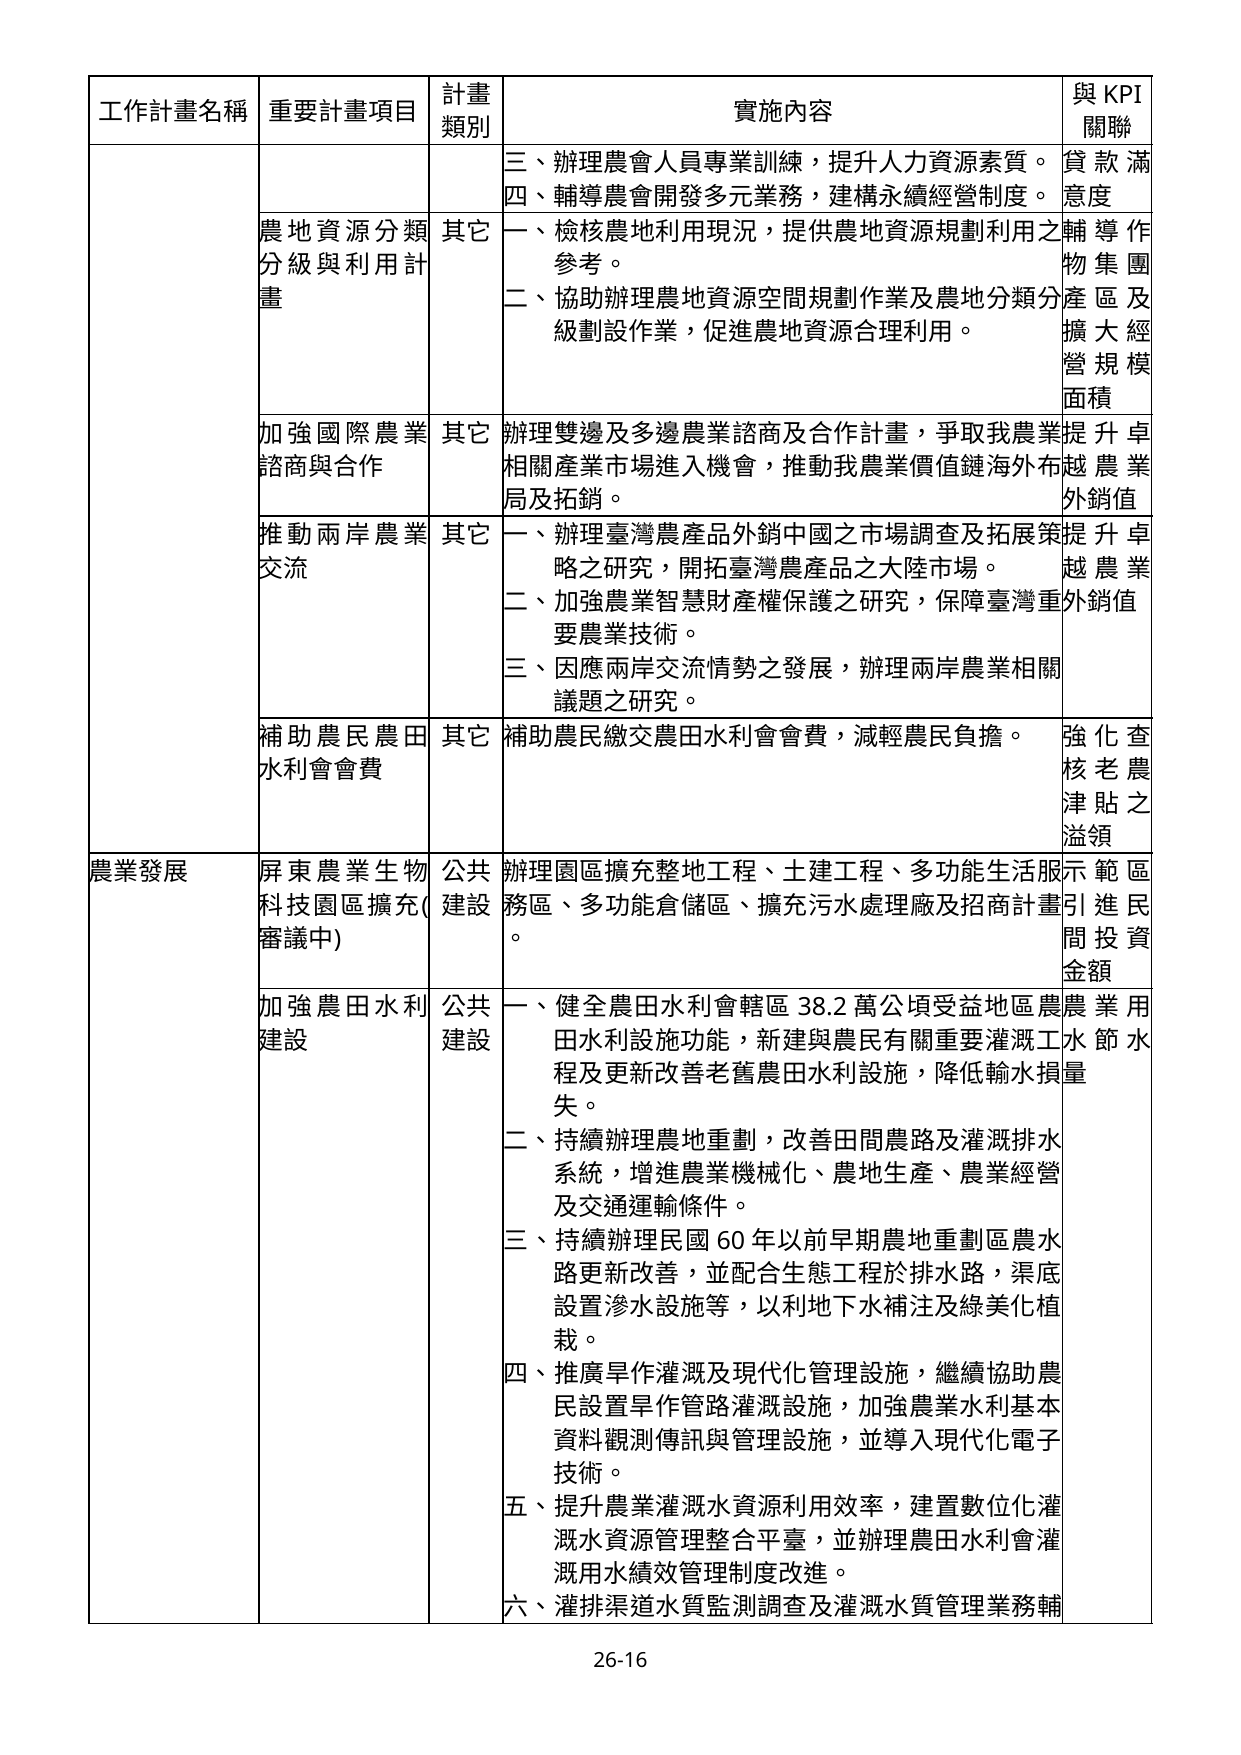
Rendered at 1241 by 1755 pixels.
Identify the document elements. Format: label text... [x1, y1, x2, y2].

table_cell 農業用水節水量 [1063, 989, 1151, 1622]
table_header 計畫類別 [430, 77, 502, 143]
table_cell 推動兩岸農業交流 [260, 517, 428, 717]
table_cell [260, 145, 428, 212]
table_cell 辦理園區擴充整地工程、土建工程、多功能生活服務區、多功能倉儲區、擴充污水處理廠及招商計畫。 [504, 854, 1062, 987]
table_cell 其它 [430, 517, 502, 717]
table_header 實施內容 [504, 77, 1062, 143]
table_cell 其它 [430, 213, 502, 414]
table_header 重要計畫項目 [260, 77, 428, 143]
table_cell 加強國際農業諮商與合作 [260, 415, 428, 515]
table_header 與KPI關聯 [1063, 77, 1151, 143]
table_cell 輔導作物集團產區及擴大經營規模面積 [1063, 213, 1151, 414]
table_cell 辦理雙邊及多邊農業諮商及合作計畫，爭取我農業相關產業市場進入機會，推動我農業價值鏈海外布局及拓銷。 [504, 415, 1062, 515]
table_cell [90, 145, 258, 852]
table_cell 三、辦理農會人員專業訓練，提升人力資源素質。 四、輔導農會開發多元業務，建構永續經營制度。 [504, 145, 1062, 212]
table_cell 一、檢核農地利用現況，提供農地資源規劃利用之參考。 二、協助辦理農地資源空間規劃作業及農地分類分級劃設作業，促進農地資源合理利用。 [504, 213, 1062, 414]
table_cell 公共建設 [430, 854, 502, 987]
table_cell 提升卓越農業外銷值 [1063, 415, 1151, 515]
table_cell 屏東農業生物科技園區擴充(審議中) [260, 854, 428, 987]
table_cell 補助農民繳交農田水利會會費，減輕農民負擔。 [504, 719, 1062, 852]
table_cell 農地資源分類分級與利用計畫 [260, 213, 428, 414]
table_cell 加強農田水利建設 [260, 989, 428, 1622]
table_cell 農業發展 [90, 854, 258, 1622]
table_cell 提升卓越農業外銷值 [1063, 517, 1151, 717]
table_cell 貸款滿意度 [1063, 145, 1151, 212]
table_cell 公共建設 [430, 989, 502, 1622]
table_cell 其它 [430, 719, 502, 852]
table_cell 其它 [430, 415, 502, 515]
table_cell [430, 145, 502, 212]
table_cell 強化查核老農津貼之溢領 [1063, 719, 1151, 852]
table_cell 補助農民農田水利會會費 [260, 719, 428, 852]
table_cell 一、辦理臺灣農產品外銷中國之市場調查及拓展策略之研究，開拓臺灣農產品之大陸市場。 二、加強農業智慧財產權保護之研究，保障臺灣重要農業技術。 三、因應兩岸交流情勢之發展，辦理兩岸農業相關議題之研究。 [504, 517, 1062, 717]
table_cell 示範區引進民間投資金額 [1063, 854, 1151, 987]
table_header 工作計畫名稱 [90, 77, 258, 143]
table_cell 一、健全農田水利會轄區38.2萬公頃受益地區農田水利設施功能，新建與農民有關重要灌溉工程及更新改善老舊農田水利設施，降低輸水損失。 二、持續辦理農地重劃，改善田間農路及灌溉排水系統，增進農業機械化、農地生產、農業經營及交通運輸條件。 三、持續辦理民國60年以前早期農地重劃區農水路更新改善，並配合生態工程於排水路，渠底設置滲水設施等，以利地下水補注及綠美化植栽。 四、推廣旱作灌溉及現代化管理設施，繼續協助農民設置旱作管路灌溉設施，加強農業水利基本資料觀測傳訊與管理設施，並導入現代化電子技術。 五、提升農業灌溉水資源利用效率，建置數位化灌溉水資源管理整合平臺，並辦理農田水利會灌溉用水績效管理制度改進。 六、灌排渠道水質監測調查及灌溉水質管理業務輔 [504, 989, 1062, 1622]
